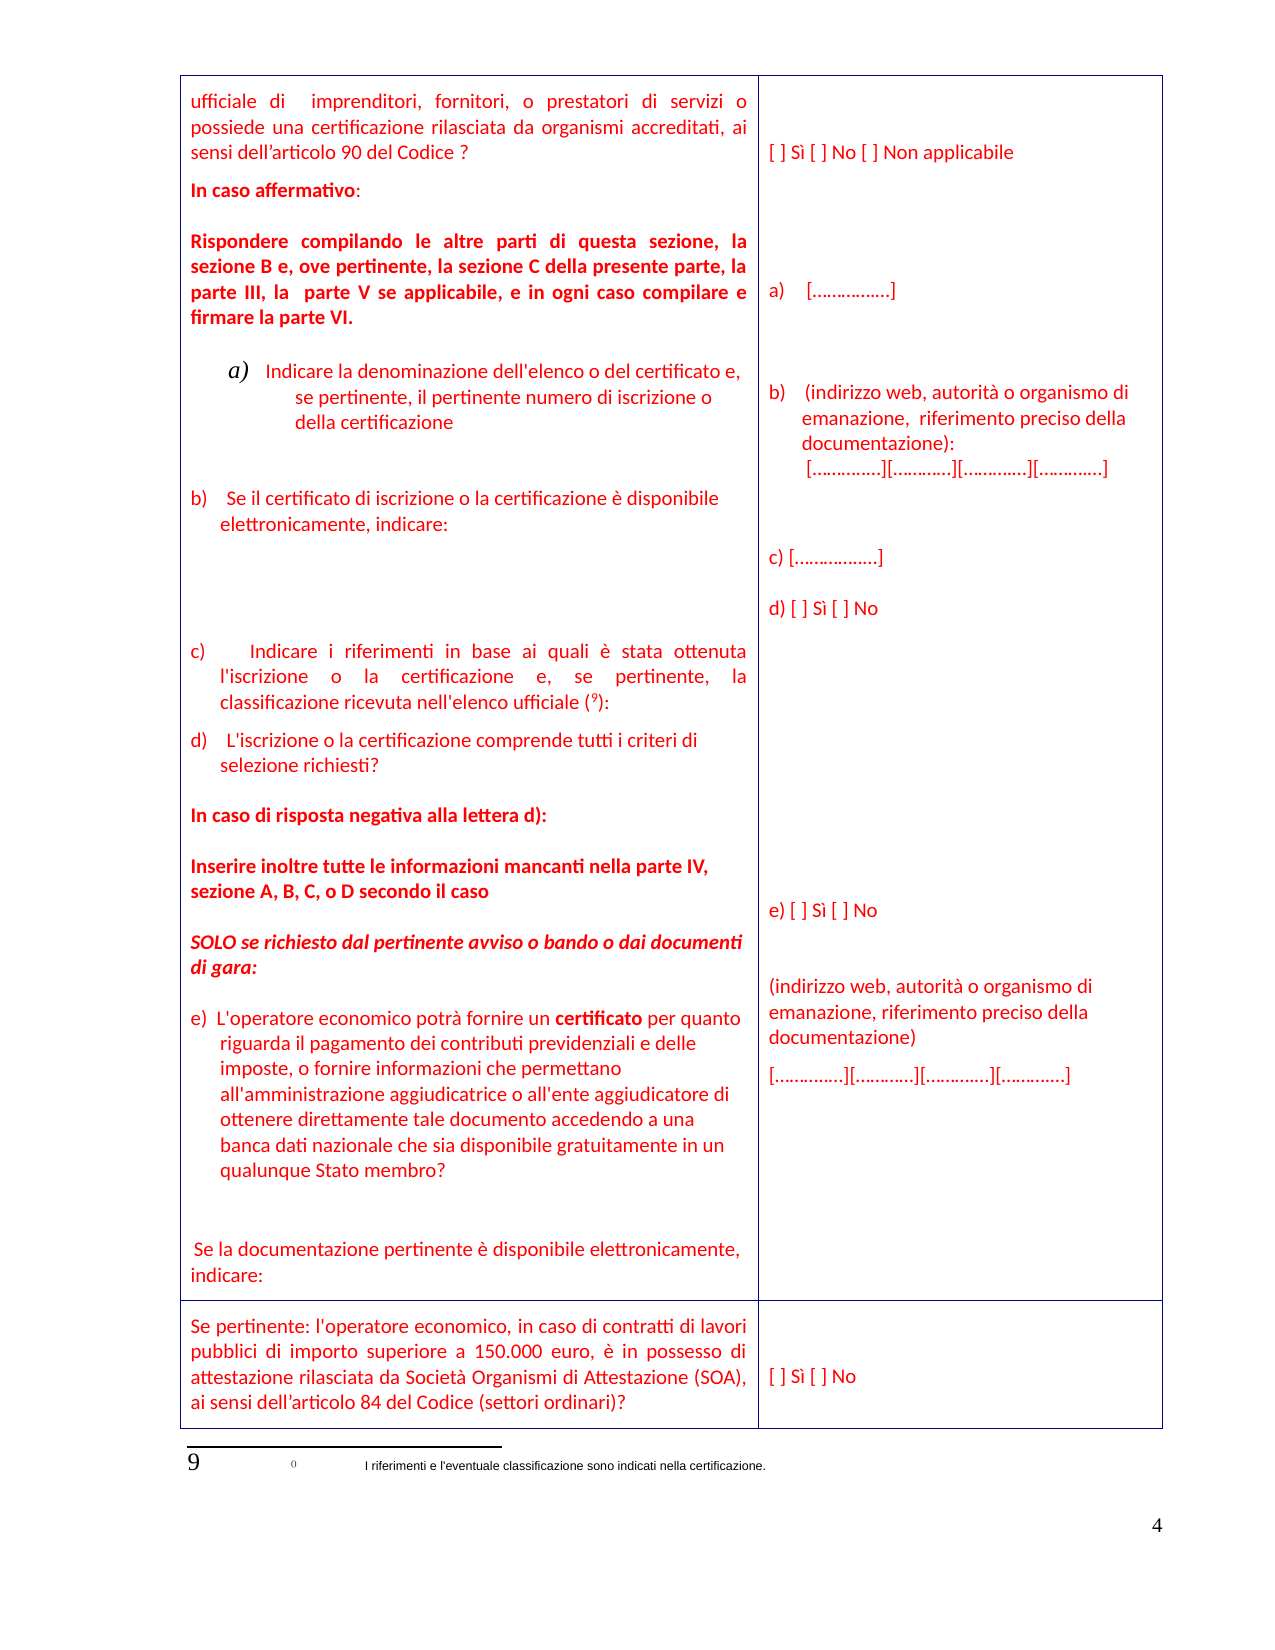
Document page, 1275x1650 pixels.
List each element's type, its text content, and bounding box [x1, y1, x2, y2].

table_cell Se pertinente: l'operatore economico, in caso di contratti di lavori pubblici di importo superiore a 150.000 euro, è in possesso di attestazione rilasciata da Società Organismi di Attestazione (SOA), ai sensi dell’articolo 84 del Codice (settori ordinari)? [181, 1301, 758, 1427]
table_cell [ ] Sì [ ] No [ ] Non applicabile [………….…] b) (indirizzo web, autorità o organismo di emanazione, riferimento preciso della documentazione): [………..…][…………][……….…][……….…] c) […………..…] d) [ ] Sì [ ] No e) [ ] Sì [ ] No (indirizzo web, autorità o organismo di emanazione, riferimento preciso della documentazione) [………..…][…………][……….…][……….…] [759, 76, 1162, 1300]
table_cell [ ] Sì [ ] No [759, 1301, 1162, 1427]
table_cell ufficiale di imprenditori, fornitori, o prestatori di servizi o possiede una certificazione rilasciata da organismi accreditati, ai sensi dell’articolo 90 del Codice ? In caso affermativo: Rispondere compilando le altre parti di questa sezione, la sezione B e, ove pertinente, la sezione C della presente parte, la parte III, la parte V se applicabile, e in ogni caso compilare e firmare la parte VI. Indicare la denominazione dell'elenco o del certificato e, se pertinente, il pertinente numero di iscrizione o della certificazione b) Se il certificato di iscrizione o la certificazione è disponibile elettronicamente, indicare: c) Indicare i riferimenti in base ai quali è stata ottenuta l'iscrizione o la certificazione e, se pertinente, la classificazione ricevuta nell'elenco ufficiale (): d) L'iscrizione o la certificazione comprende tutti i criteri di selezione richiesti? In caso di risposta negativa alla lettera d): Inserire inoltre tutte le informazioni mancanti nella parte IV, sezione A, B, C, o D secondo il caso SOLO se richiesto dal pertinente avviso o bando o dai documenti di gara: e) L'operatore economico potrà fornire un certificato per quanto riguarda il pagamento dei contributi previdenziali e delle imposte, o fornire informazioni che permettano all'amministrazione aggiudicatrice o all'ente aggiudicatore di ottenere direttamente tale documento accedendo a una banca dati nazionale che sia disponibile gratuitamente in un qualunque Stato membro? Se la documentazione pertinente è disponibile elettronicamente, indicare: [181, 76, 758, 1300]
